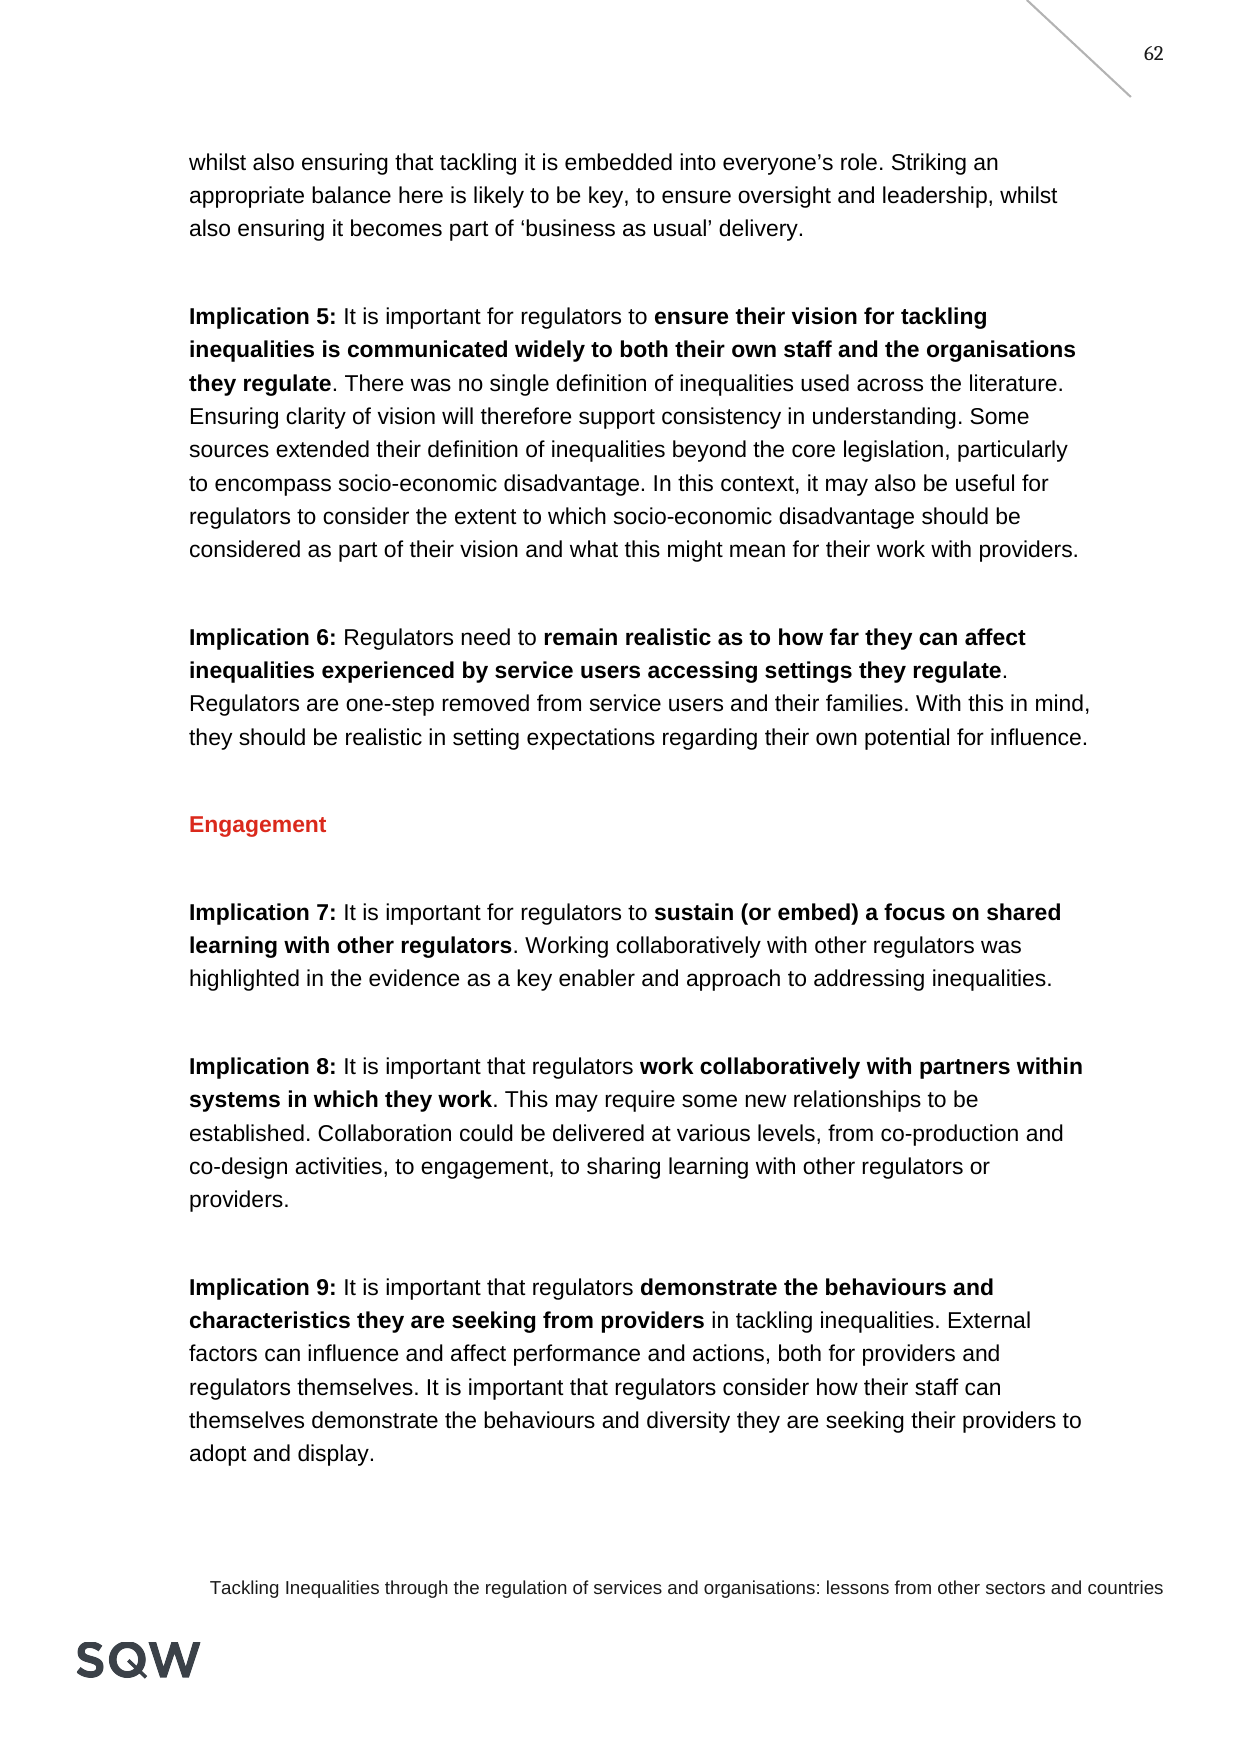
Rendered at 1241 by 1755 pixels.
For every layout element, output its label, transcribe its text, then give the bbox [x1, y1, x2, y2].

text whilst also ensuring that tackling it is embedded into everyone’s role. Striking an appropriate balance here is likely to be key, to ensure oversight and leadership, whilst also ensuring it becomes part of ‘business as usual’ delivery. [189, 142, 1093, 242]
text Implication 8: It is important that regulators work collaboratively with partners within systems in which they work. This may require some new relationships to be established. Collaboration could be delivered at various levels, from co-production and co-design activities, to engagement, to sharing learning with other regulators or providers. [189, 1046, 1093, 1213]
text Implication 7: It is important for regulators to sustain (or embed) a focus on shared learning with other regulators. Working collaboratively with other regulators was highlighted in the evidence as a key enabler and approach to addressing inequalities. [189, 892, 1093, 992]
subtitle Engagement [189, 804, 1093, 838]
text Implication 5: It is important for regulators to ensure their vision for tackling inequalities is communicated widely to both their own staff and the organisations they regulate. There was no single definition of inequalities used across the literature. Ensuring clarity of vision will therefore support consistency in understanding. Some sources extended their definition of inequalities beyond the core legislation, particularly to encompass socio-economic disadvantage. In this context, it may also be useful for regulators to consider the extent to which socio-economic disadvantage should be considered as part of their vision and what this might mean for their work with providers. [189, 296, 1093, 563]
text Implication 9: It is important that regulators demonstrate the behaviours and characteristics they are seeking from providers in tackling inequalities. External factors can influence and affect performance and actions, both for providers and regulators themselves. It is important that regulators consider how their staff can themselves demonstrate the behaviours and diversity they are seeking their providers to adopt and display. [189, 1267, 1093, 1467]
text Implication 6: Regulators need to remain realistic as to how far they can affect inequalities experienced by service users accessing settings they regulate. Regulators are one-step removed from service users and their families. With this in mind, they should be realistic in setting expectations regarding their own potential for influence. [189, 617, 1093, 750]
